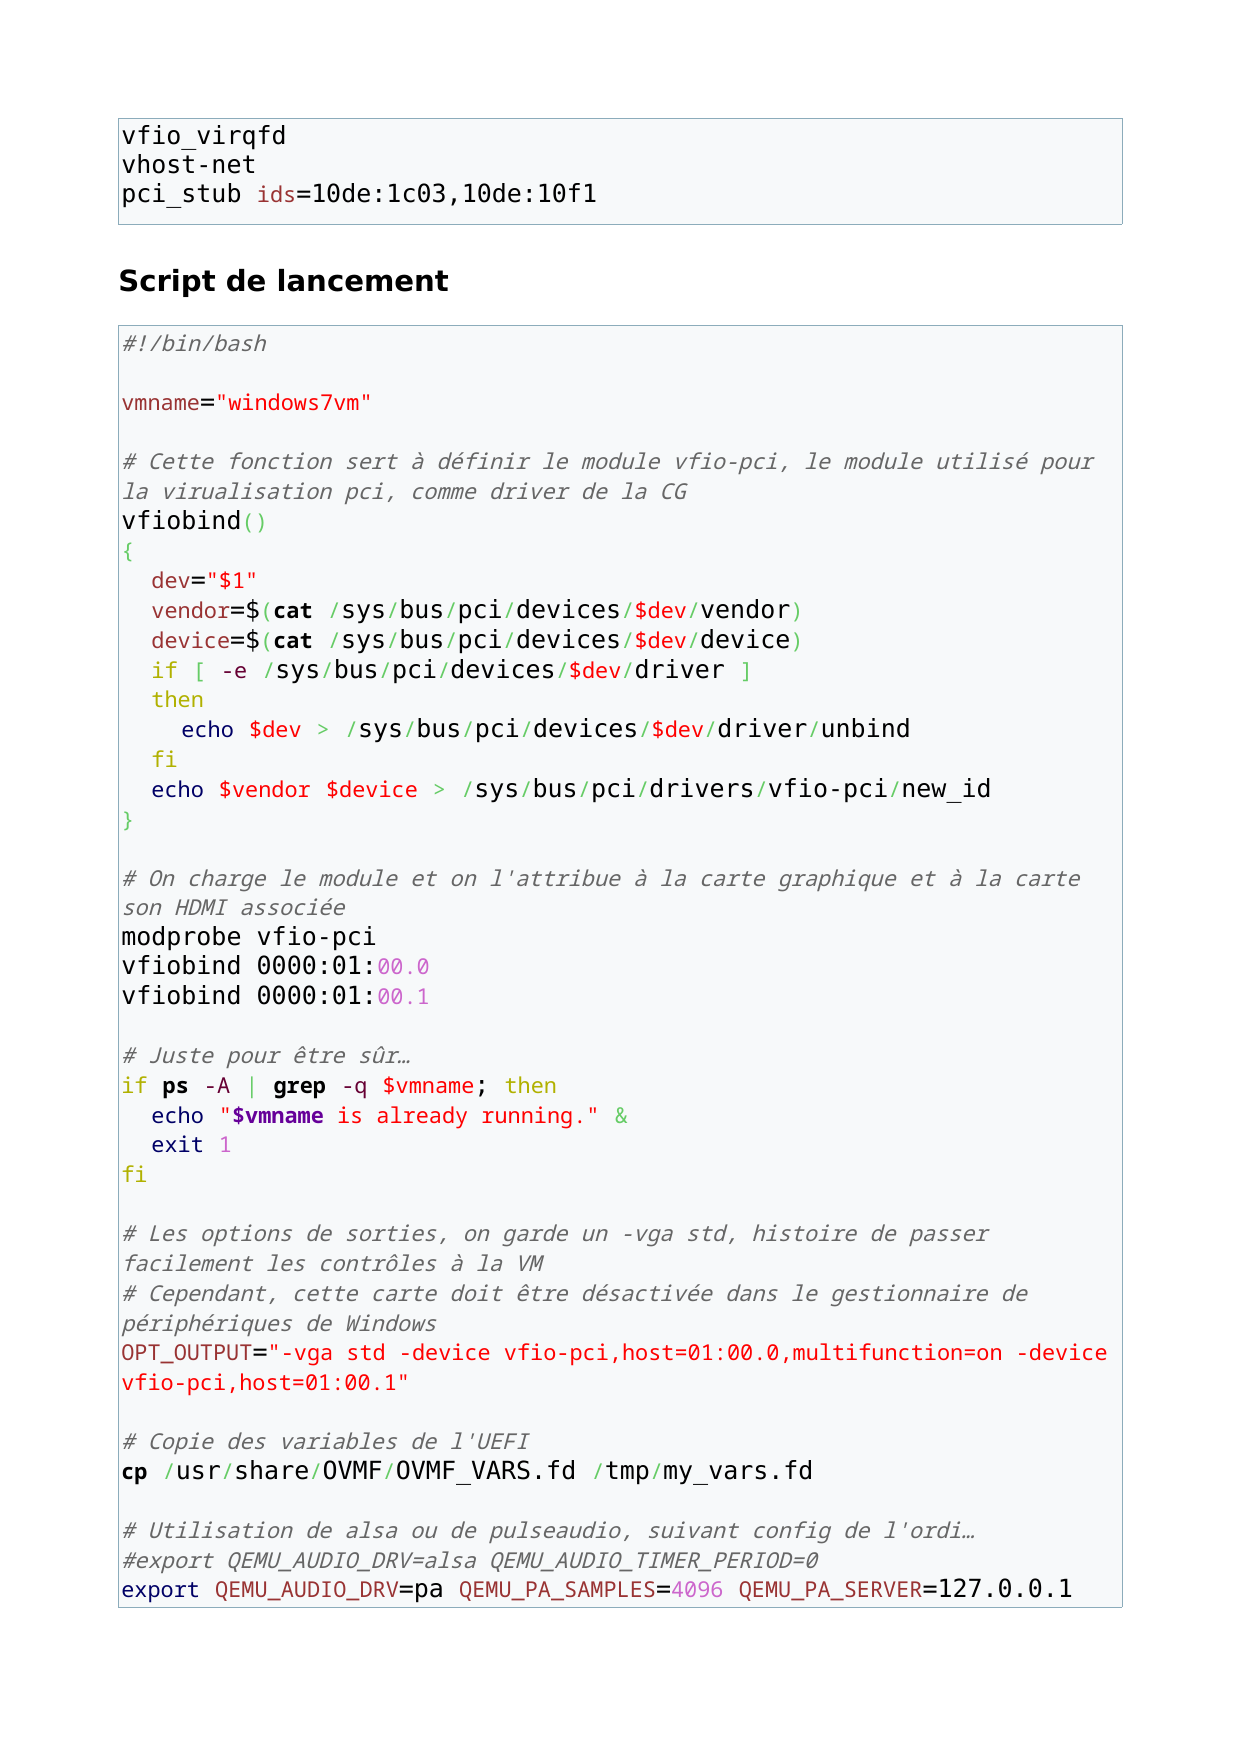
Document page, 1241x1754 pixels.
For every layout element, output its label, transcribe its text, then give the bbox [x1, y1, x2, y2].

table_header #!/bin/bash vmname="windows7vm" # Cette fonction sert à définir le module vfio-pci, le module utilisé pour la virualisation pci, comme driver de la CG vfiobind() { dev="$1" vendor=$(cat /sys/bus/pci/devices/$dev/vendor) device=$(cat /sys/bus/pci/devices/$dev/device) if [ -e /sys/bus/pci/devices/$dev/driver ] then echo $dev > /sys/bus/pci/devices/$dev/driver/unbind fi echo $vendor $device > /sys/bus/pci/drivers/vfio-pci/new_id } # On charge le module et on l'attribue à la carte graphique et à la carte son HDMI associée modprobe vfio-pci vfiobind 0000:01:00.0 vfiobind 0000:01:00.1 # Juste pour être sûr… if ps -A | grep -q $vmname; then echo "$vmname is already running." & exit 1 fi # Les options de sorties, on garde un -vga std, histoire de passer facilement les contrôles à la VM # Cependant, cette carte doit être désactivée dans le gestionnaire de périphériques de Windows OPT_OUTPUT="-vga std -device vfio-pci,host=01:00.0,multifunction=on -device vfio-pci,host=01:00.1" # Copie des variables de l'UEFI cp /usr/share/OVMF/OVMF_VARS.fd /tmp/my_vars.fd # Utilisation de alsa ou de pulseaudio, suivant config de l'ordi… #export QEMU_AUDIO_DRV=alsa QEMU_AUDIO_TIMER_PERIOD=0 export QEMU_AUDIO_DRV=pa QEMU_PA_SAMPLES=4096 QEMU_PA_SERVER=127.0.0.1 [119, 326, 1122, 1607]
subtitle Script de lancement [118, 264, 1122, 298]
table_header vfio_virqfd vhost-net pci_stub ids=10de:1c03,10de:10f1 [119, 119, 1122, 224]
